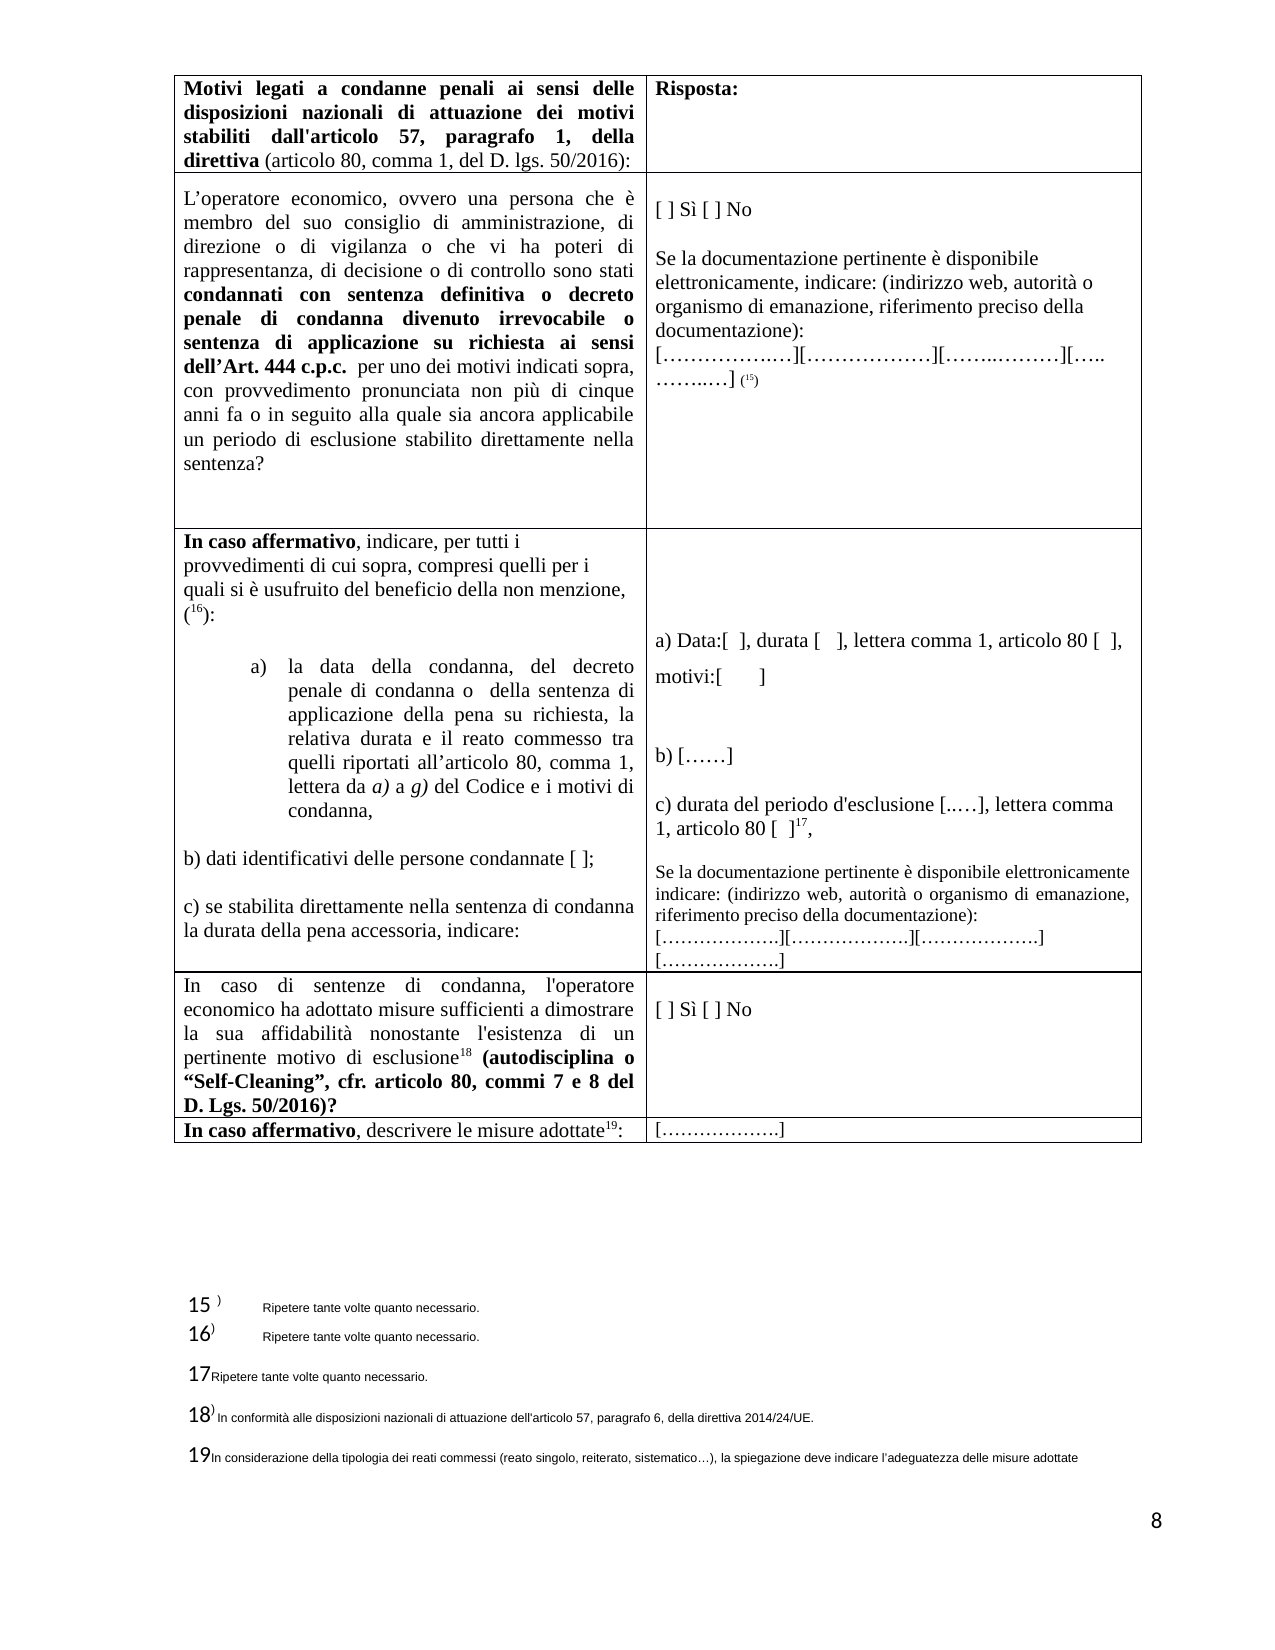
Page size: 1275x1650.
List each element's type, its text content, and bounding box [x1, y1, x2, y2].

table_cell a) Data:[ ], durata [ ], lettera comma 1, articolo 80 [ ], motivi:[ ] b) [……] c) durata del periodo d'esclusione [..…], lettera comma 1, articolo 80 [ ], Se la documentazione pertinente è disponibile elettronicamente indicare: (indirizzo web, autorità o organismo di emanazione, riferimento preciso della documentazione): [……………….][……………….][……………….][……………….] [647, 529, 1141, 971]
table_cell [ ] Sì [ ] No Se la documentazione pertinente è disponibile elettronicamente, indicare: (indirizzo web, autorità o organismo di emanazione, riferimento preciso della documentazione): […………….…][………………][……..………][…..……..…] () [647, 173, 1141, 528]
table_cell [ ] Sì [ ] No [647, 973, 1141, 1117]
table_cell L’operatore economico, ovvero una persona che è membro del suo consiglio di amministrazione, di direzione o di vigilanza o che vi ha poteri di rappresentanza, di decisione o di controllo sono stati condannati con sentenza definitiva o decreto penale di condanna divenuto irrevocabile o sentenza di applicazione su richiesta ai sensi dell’Art. 444 c.p.c. per uno dei motivi indicati sopra, con provvedimento pronunciata non più di cinque anni fa o in seguito alla quale sia ancora applicabile un periodo di esclusione stabilito direttamente nella sentenza? [175, 173, 646, 528]
table_cell In caso affermativo, indicare, per tutti i provvedimenti di cui sopra, compresi quelli per i quali si è usufruito del beneficio della non menzione, (): la data della condanna, del decreto penale di condanna o della sentenza di applicazione della pena su richiesta, la relativa durata e il reato commesso tra quelli riportati all’articolo 80, comma 1, lettera da a) a g) del Codice e i motivi di condanna, b) dati identificativi delle persone condannate [ ]; c) se stabilita direttamente nella sentenza di condanna la durata della pena accessoria, indicare: [175, 529, 646, 971]
table_cell [……………….] [647, 1118, 1141, 1142]
table_header Risposta: [647, 76, 1141, 172]
